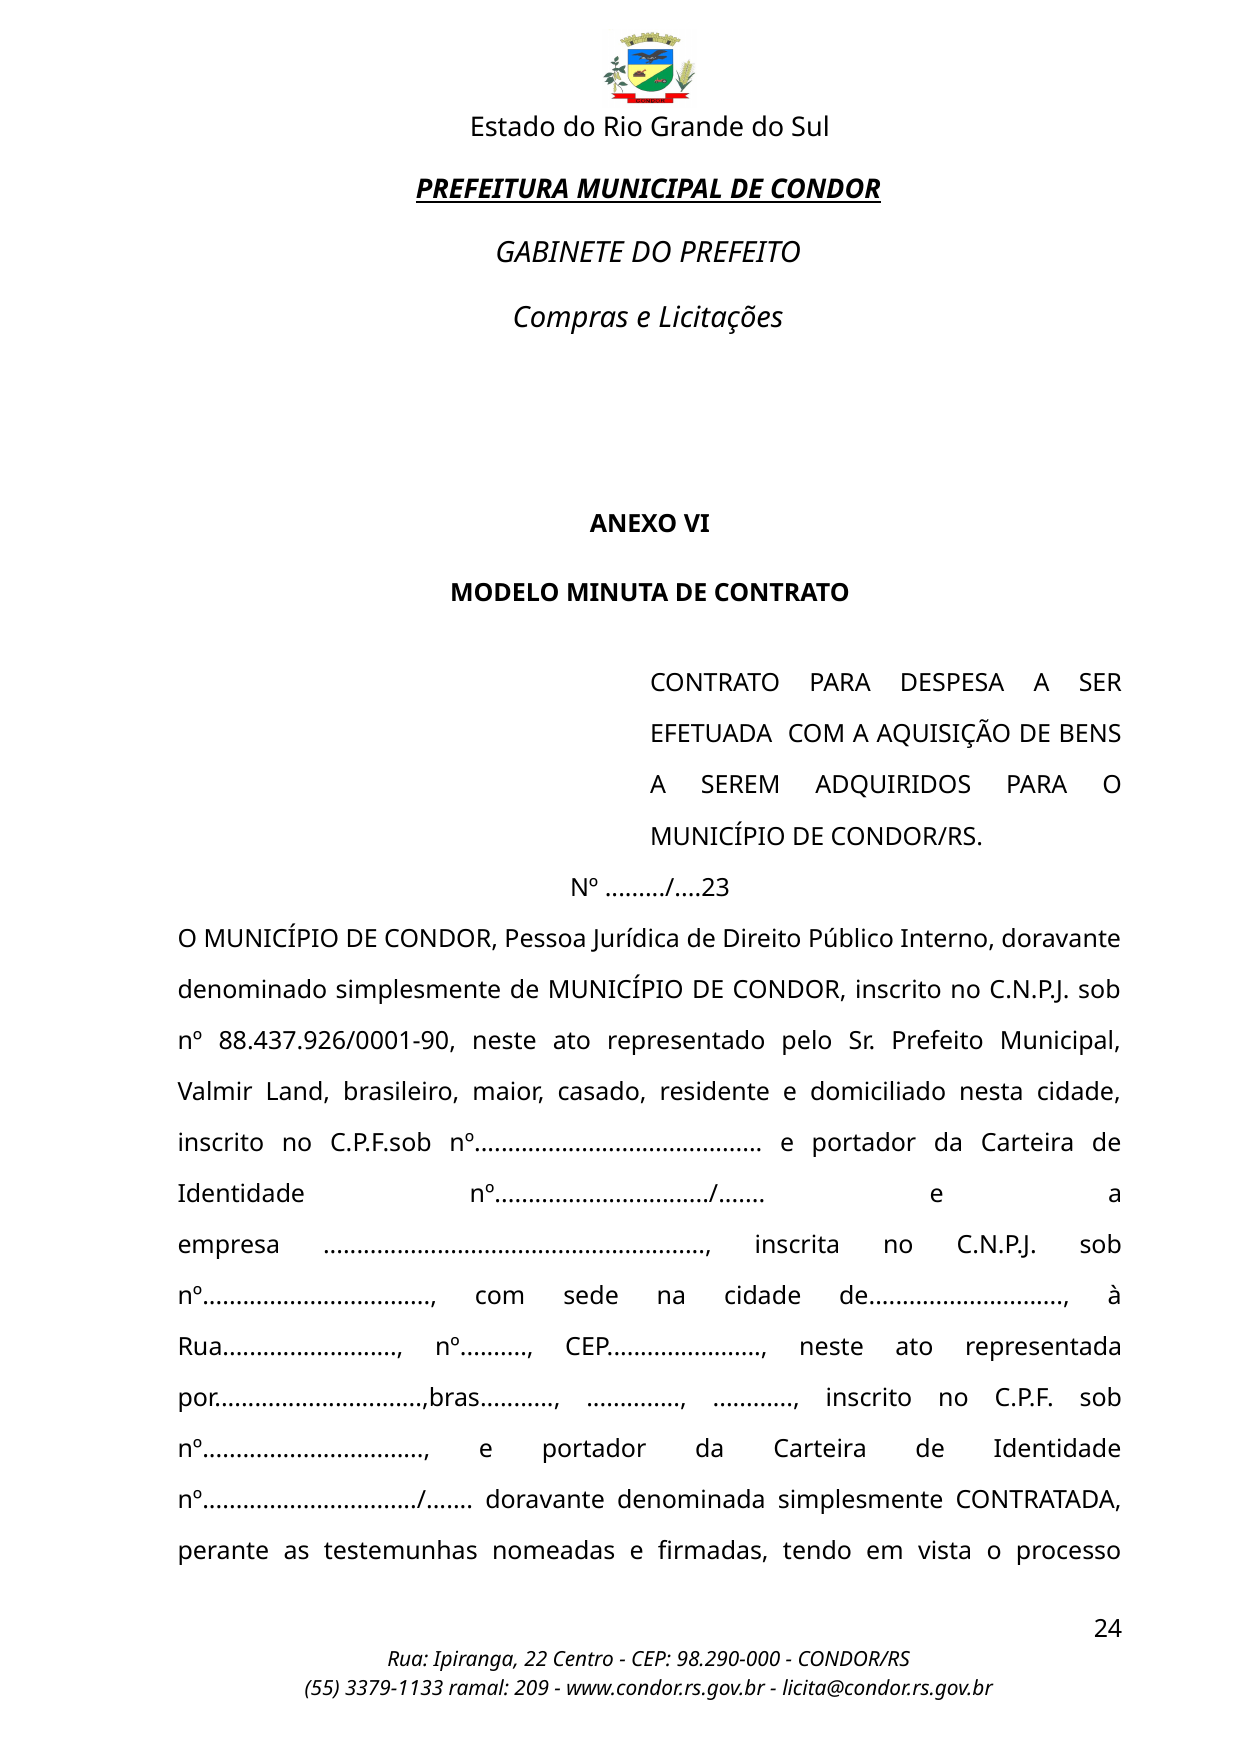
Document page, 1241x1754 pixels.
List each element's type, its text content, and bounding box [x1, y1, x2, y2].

text CONTRATO PARA DESPESA A SER EFETUADA COM A AQUISIÇÃO DE BENS A SEREM ADQUIRIDOS PARA O MUNICÍPIO DE CONDOR/RS. [650, 665, 1122, 852]
text MODELO MINUTA DE CONTRATO [177, 574, 1122, 608]
text O MUNICÍPIO DE CONDOR, Pessoa Jurídica de Direito Público Interno, doravante denominado simplesmente de MUNICÍPIO DE CONDOR, inscrito no C.N.P.J. sob nº 88.437.926/0001-90, neste ato representado pelo Sr. Prefeito Municipal, Valmir Land, brasileiro, maior, casado, residente e domiciliado nesta cidade, inscrito no C.P.F.sob nº........................................... e portador da Carteira de Identidade nº................................/....... e a empresa ........................................................., inscrita no C.N.P.J. sob nº.................................., com sede na cidade de............................., à Rua.........................., nº.........., CEP......................., neste ato representada por...............................,bras..........., .............., ............, inscrito no C.P.F. sob nº................................., e portador da Carteira de Identidade nº................................/....... doravante denominada simplesmente CONTRATADA, perante as testemunhas nomeadas e firmadas, tendo em vista o processo [177, 920, 1122, 1567]
text ANEXO VI [177, 506, 1122, 540]
text Nº ........./....23 [177, 869, 1122, 903]
